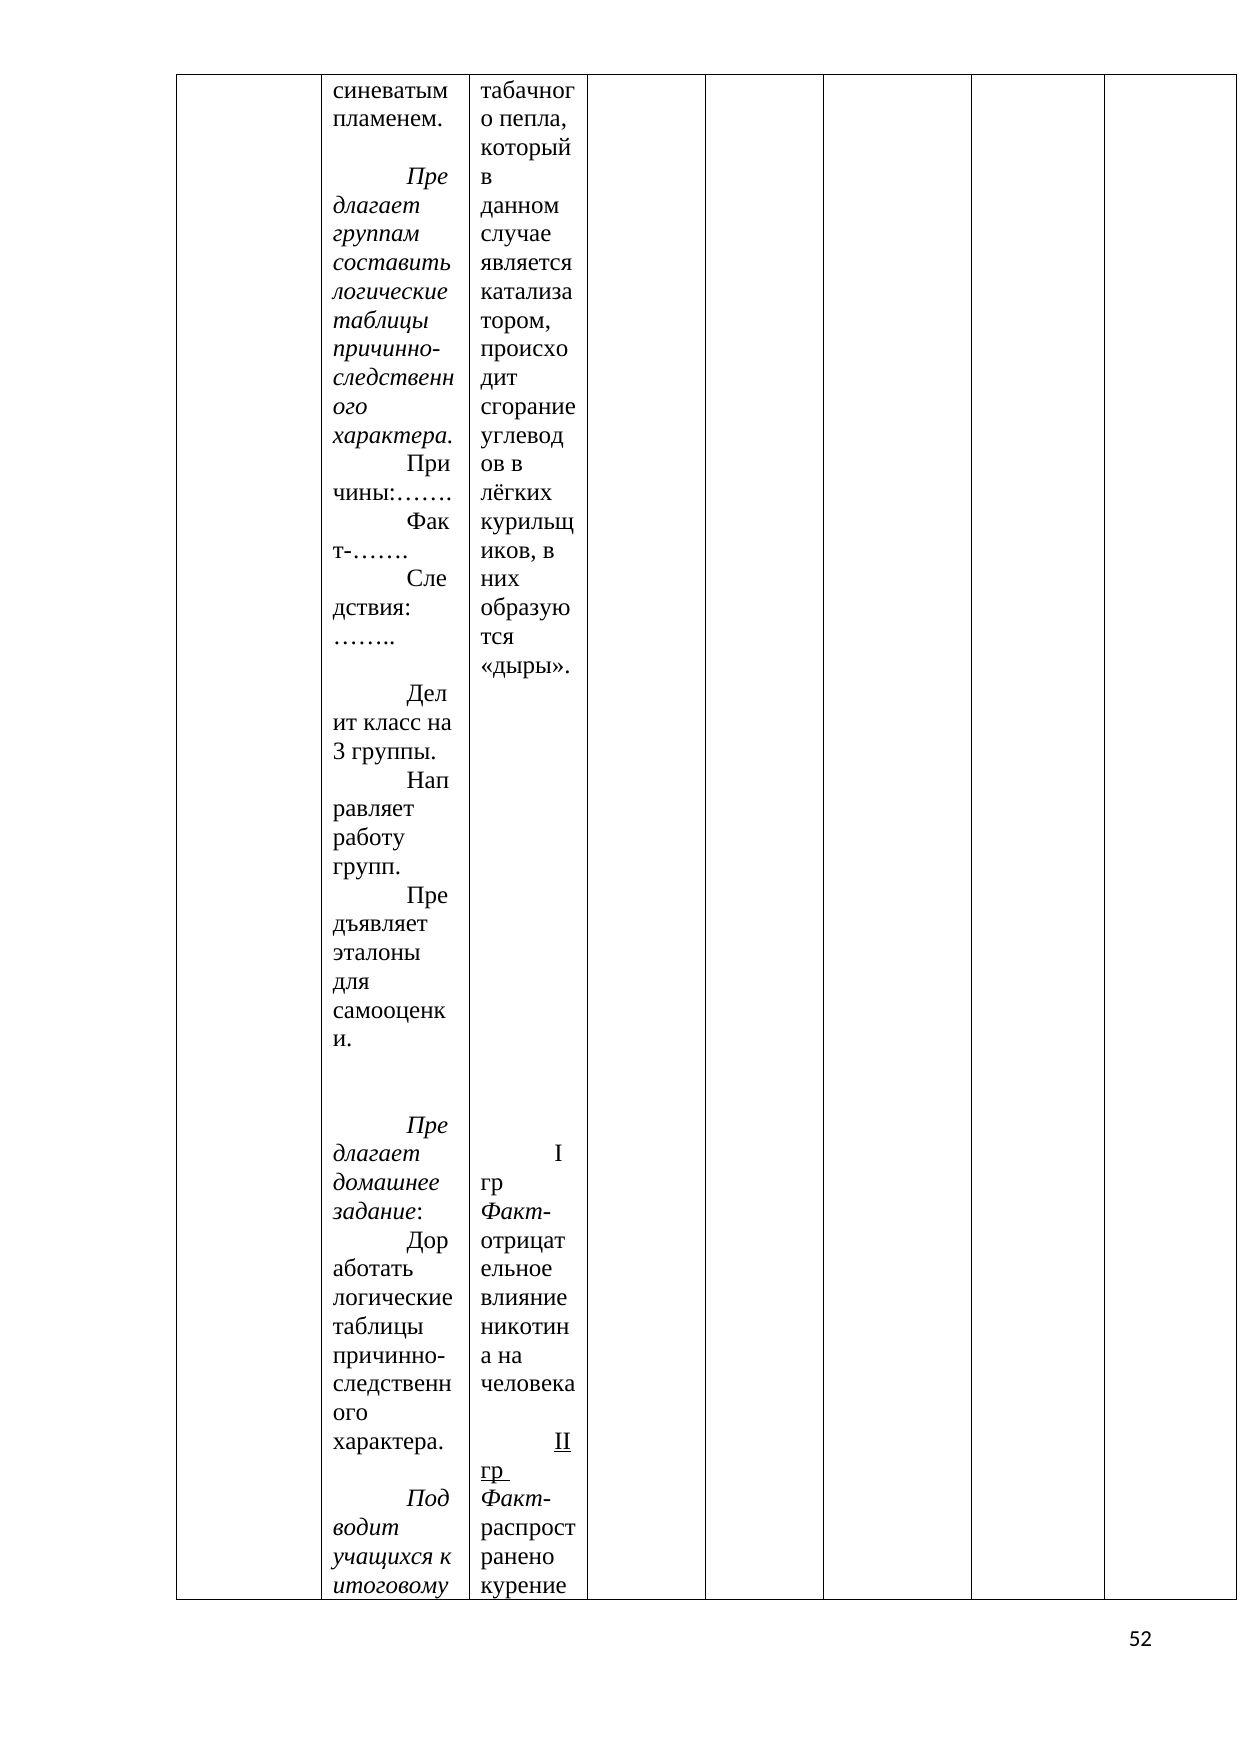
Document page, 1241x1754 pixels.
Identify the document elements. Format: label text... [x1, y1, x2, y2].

table_cell [824, 75, 971, 1598]
table_cell [972, 75, 1104, 1598]
table_cell [177, 75, 321, 1598]
table_cell синеватым пламенем. Предлагает группам составить логические таблицы причинно-следственного характера. Причины:……. Факт-……. Следствия:…….. Делит класс на 3 группы. Направляет работу групп. Предъявляет эталоны для самооценки. Предлагает домашнее задание: Доработать логические таблицы причинно-следственного характера. Подводит учащихся к итоговому [322, 75, 469, 1598]
table_cell [1105, 75, 1236, 1598]
table_cell [706, 75, 823, 1598]
table_cell [588, 75, 705, 1598]
table_cell табачного пепла, который в данном случае является катализатором, происходит сгорание углеводов в лёгких курильщиков, в них образуются «дыры». I гр Факт-отрицательное влияние никотина на человека II гр Факт-распространено курение [470, 75, 587, 1598]
